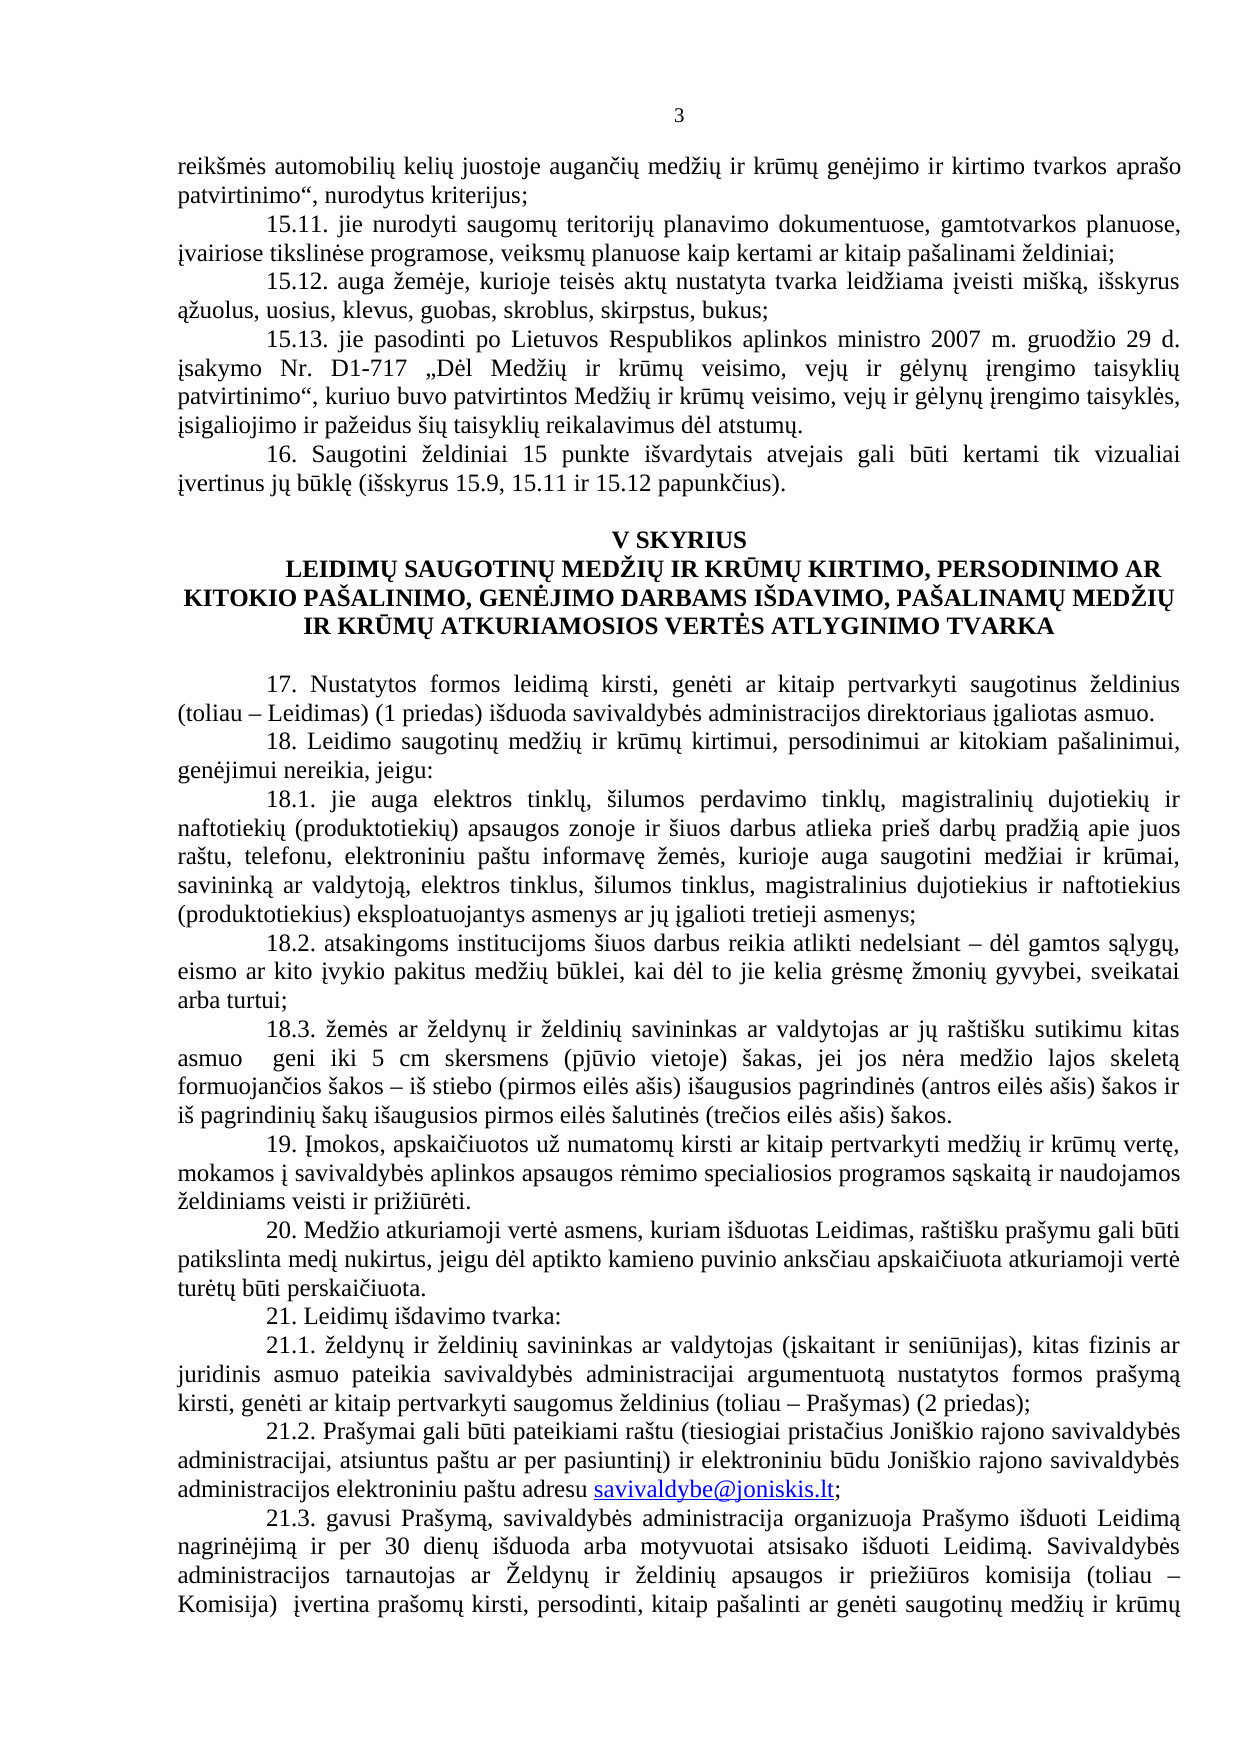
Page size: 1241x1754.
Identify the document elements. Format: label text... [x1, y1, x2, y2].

text 19. Įmokos, apskaičiuotos už numatomų kirsti ar kitaip pertvarkyti medžių ir krūmų vertę, mokamos į savivaldybės aplinkos apsaugos rėmimo specialiosios programos sąskaitą ir naudojamos želdiniams veisti ir prižiūrėti. [177, 1129, 1181, 1215]
text 20. Medžio atkuriamoji vertė asmens, kuriam išduotas Leidimas, raštišku prašymu gali būti patikslinta medį nukirtus, jeigu dėl aptikto kamieno puvinio anksčiau apskaičiuota atkuriamoji vertė turėtų būti perskaičiuota. [177, 1215, 1181, 1301]
text 18.1. jie auga elektros tinklų, šilumos perdavimo tinklų, magistralinių dujotiekių ir naftotiekių (produktotiekių) apsaugos zonoje ir šiuos darbus atlieka prieš darbų pradžią apie juos raštu, telefonu, elektroniniu paštu informavę žemės, kurioje auga saugotini medžiai ir krūmai, savininką ar valdytoją, elektros tinklus, šilumos tinklus, magistralinius dujotiekius ir naftotiekius (produktotiekius) eksploatuojantys asmenys ar jų įgalioti tretieji asmenys; [177, 784, 1181, 928]
text 15.11. jie nurodyti saugomų teritorijų planavimo dokumentuose, gamtotvarkos planuose, įvairiose tikslinėse programose, veiksmų planuose kaip kertami ar kitaip pašalinami želdiniai; [177, 209, 1181, 266]
text V SKYRIUS [177, 525, 1181, 554]
text 18.2. atsakingoms institucijoms šiuos darbus reikia atlikti nedelsiant – dėl gamtos sąlygų, eismo ar kito įvykio pakitus medžių būklei, kai dėl to jie kelia grėsmę žmonių gyvybei, sveikatai arba turtui; [177, 928, 1181, 1014]
text 21.2. Prašymai gali būti pateikiami raštu (tiesiogiai pristačius Joniškio rajono savivaldybės administracijai, atsiuntus paštu ar per pasiuntinį) ir elektroniniu būdu Joniškio rajono savivaldybės administracijos elektroniniu paštu adresu savivaldybe@joniskis.lt; [177, 1416, 1181, 1503]
text 15.12. auga žemėje, kurioje teisės aktų nustatyta tvarka leidžiama įveisti mišką, išskyrus ąžuolus, uosius, klevus, guobas, skroblus, skirpstus, bukus; [177, 266, 1181, 324]
text 18.3. žemės ar želdynų ir želdinių savininkas ar valdytojas ar jų raštišku sutikimu kitas asmuo geni iki 5 cm skersmens (pjūvio vietoje) šakas, jei jos nėra medžio lajos skeletą formuojančios šakos – iš stiebo (pirmos eilės ašis) išaugusios pagrindinės (antros eilės ašis) šakos ir iš pagrindinių šakų išaugusios pirmos eilės šalutinės (trečios eilės ašis) šakos. [177, 1014, 1181, 1129]
text reikšmės automobilių kelių juostoje augančių medžių ir krūmų genėjimo ir kirtimo tvarkos aprašo patvirtinimo“, nurodytus kriterijus; [177, 151, 1181, 209]
text 17. Nustatytos formos leidimą kirsti, genėti ar kitaip pertvarkyti saugotinus želdinius (toliau – Leidimas) (1 priedas) išduoda savivaldybės administracijos direktoriaus įgaliotas asmuo. [177, 669, 1181, 726]
text 16. Saugotini želdiniai 15 punkte išvardytais atvejais gali būti kertami tik vizualiai įvertinus jų būklę (išskyrus 15.9, 15.11 ir 15.12 papunkčius). [177, 439, 1181, 496]
text 21.3. gavusi Prašymą, savivaldybės administracija organizuoja Prašymo išduoti Leidimą nagrinėjimą ir per 30 dienų išduoda arba motyvuotai atsisako išduoti Leidimą. Savivaldybės administracijos tarnautojas ar Želdynų ir želdinių apsaugos ir priežiūros komisija (toliau – Komisija) įvertina prašomų kirsti, persodinti, kitaip pašalinti ar genėti saugotinų medžių ir krūmų [177, 1503, 1181, 1618]
text 21. Leidimų išdavimo tvarka: [177, 1301, 1181, 1330]
text 15.13. jie pasodinti po Lietuvos Respublikos aplinkos ministro 2007 m. gruodžio 29 d. įsakymo Nr. D1-717 „Dėl Medžių ir krūmų veisimo, vejų ir gėlynų įrengimo taisyklių patvirtinimo“, kuriuo buvo patvirtintos Medžių ir krūmų veisimo, vejų ir gėlynų įrengimo taisyklės, įsigaliojimo ir pažeidus šių taisyklių reikalavimus dėl atstumų. [177, 324, 1181, 439]
text LEIDIMŲ SAUGOTINŲ MEDŽIŲ IR KRŪMŲ KIRTIMO, PERSODINIMO AR KITOKIO PAŠALINIMO, GENĖJIMO DARBAMS IŠDAVIMO, PAŠALINAMŲ MEDŽIŲ IR KRŪMŲ ATKURIAMOSIOS VERTĖS ATLYGINIMO TVARKA [177, 554, 1181, 640]
text 21.1. želdynų ir želdinių savininkas ar valdytojas (įskaitant ir seniūnijas), kitas fizinis ar juridinis asmuo pateikia savivaldybės administracijai argumentuotą nustatytos formos prašymą kirsti, genėti ar kitaip pertvarkyti saugomus želdinius (toliau – Prašymas) (2 priedas); [177, 1330, 1181, 1416]
text 18. Leidimo saugotinų medžių ir krūmų kirtimui, persodinimui ar kitokiam pašalinimui, genėjimui nereikia, jeigu: [177, 726, 1181, 784]
